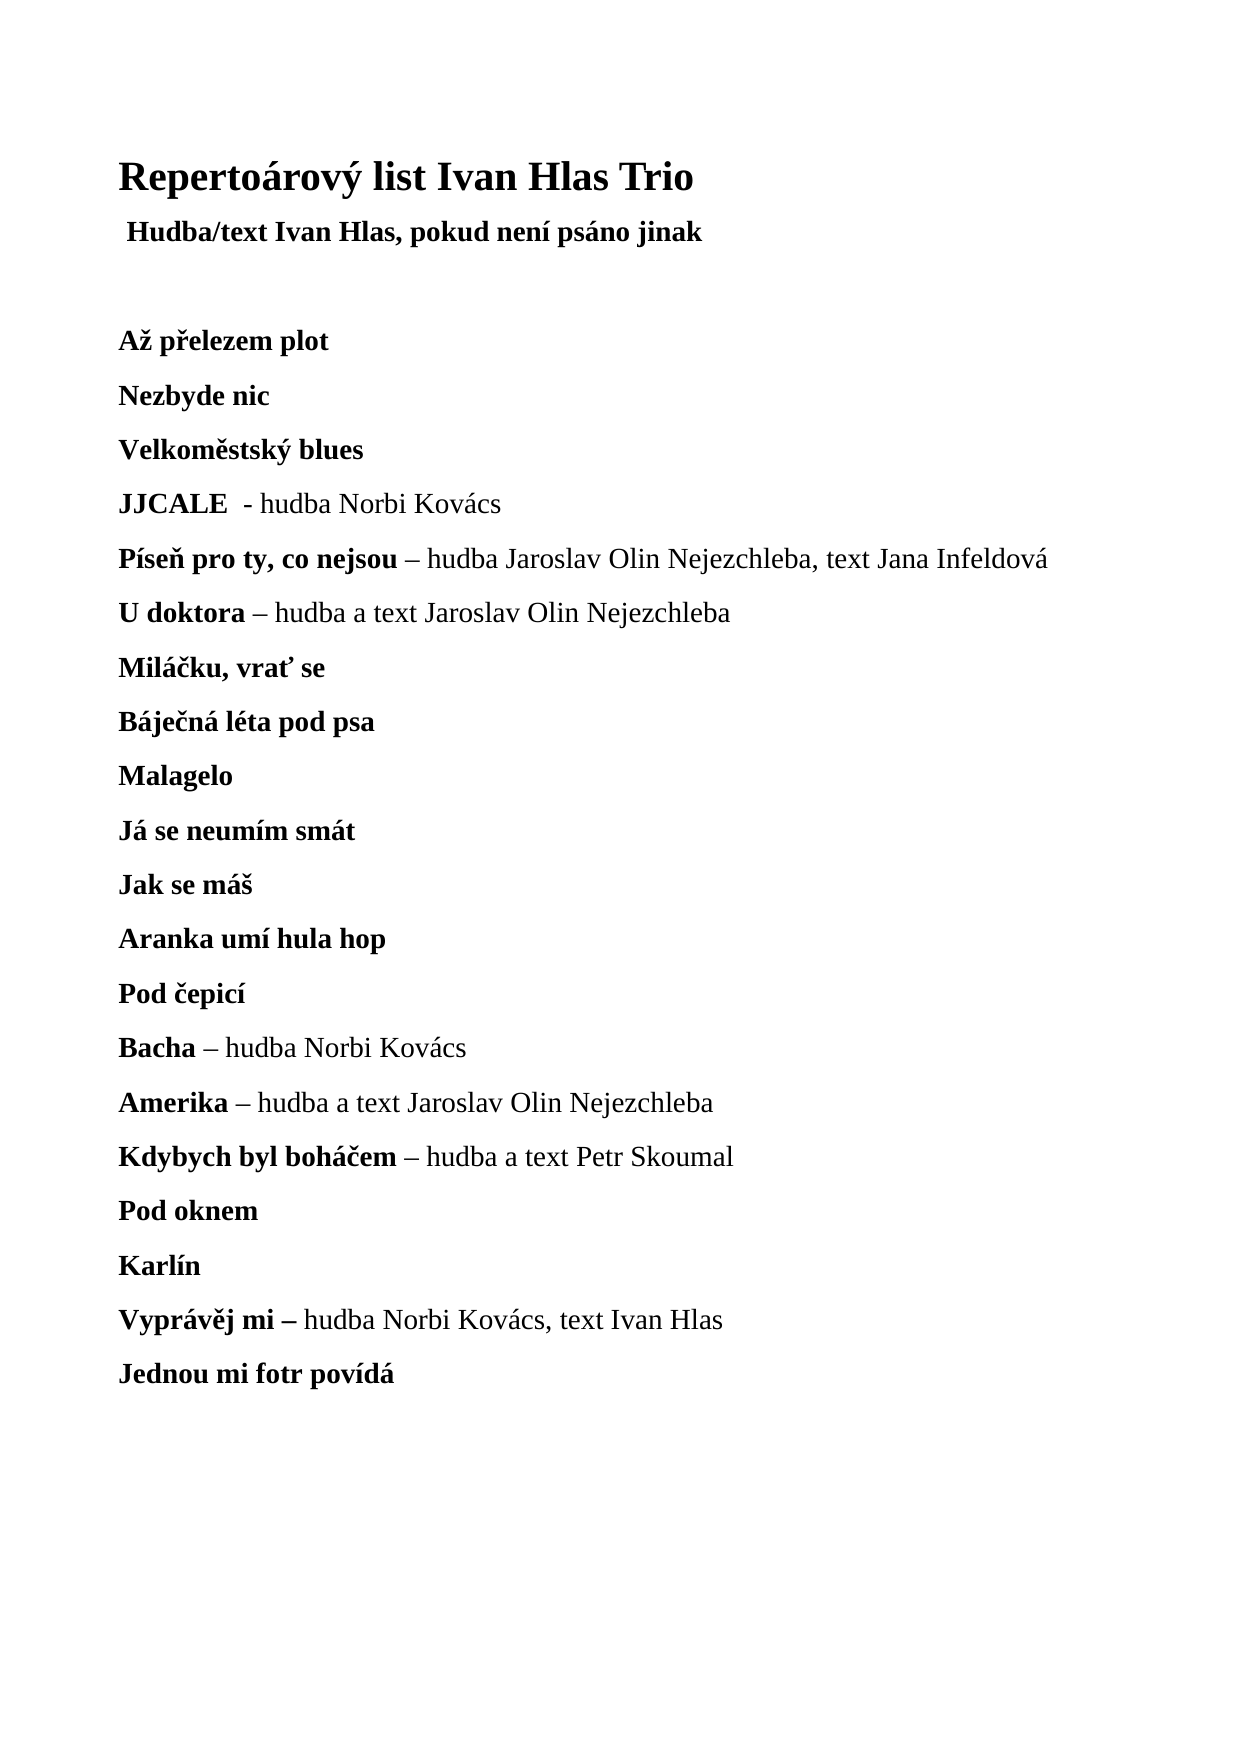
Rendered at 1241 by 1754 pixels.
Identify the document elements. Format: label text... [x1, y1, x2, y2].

text Kdybych byl boháčem – hudba a text Petr Skoumal [118, 1139, 1122, 1173]
text Malagelo [118, 758, 1122, 792]
text Já se neumím smát [118, 813, 1122, 846]
text Pod oknem [118, 1193, 1122, 1227]
text Karlín [118, 1248, 1122, 1281]
text Vyprávěj mi – hudba Norbi Kovács, text Ivan Hlas [118, 1302, 1122, 1336]
text Amerika – hudba a text Jaroslav Olin Nejezchleba [118, 1085, 1122, 1118]
text Píseň pro ty, co nejsou – hudba Jaroslav Olin Nejezchleba, text Jana Infeldová [118, 541, 1122, 574]
text Miláčku, vrať se [118, 650, 1122, 683]
text U doktora – hudba a text Jaroslav Olin Nejezchleba [118, 595, 1122, 629]
text Repertoárový list Ivan Hlas Trio [118, 152, 1122, 199]
text JJCALE - hudba Norbi Kovács [118, 487, 1122, 520]
text Bacha – hudba Norbi Kovács [118, 1030, 1122, 1064]
text Nezbyde nic [118, 378, 1122, 411]
text Aranka umí hula hop [118, 922, 1122, 955]
text Jak se máš [118, 867, 1122, 901]
text Jednou mi fotr povídá [118, 1357, 1122, 1390]
text Báječná léta pod psa [118, 704, 1122, 738]
text Až přelezem plot [118, 323, 1122, 357]
text Velkoměstský blues [118, 432, 1122, 466]
text Hudba/text Ivan Hlas, pokud není psáno jinak [118, 210, 1122, 248]
text Pod čepicí [118, 976, 1122, 1009]
